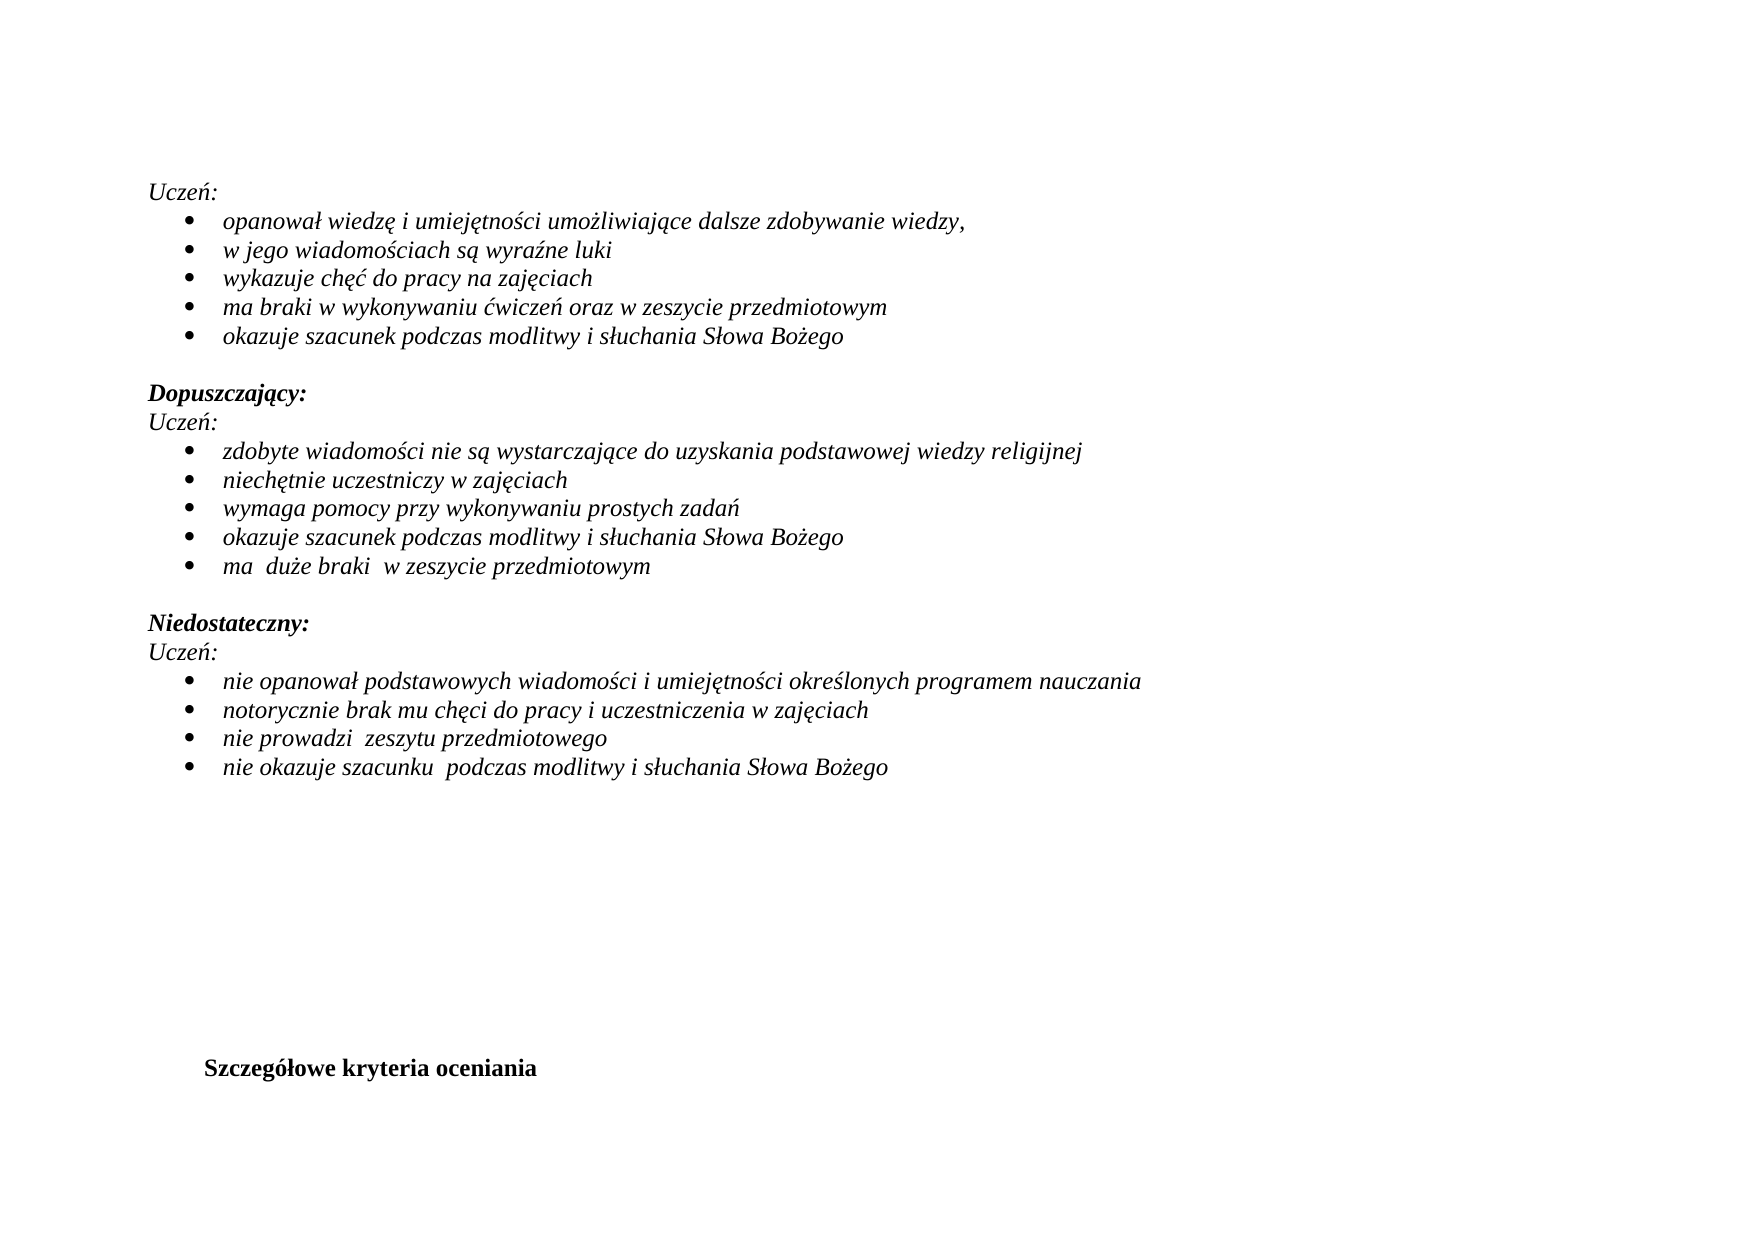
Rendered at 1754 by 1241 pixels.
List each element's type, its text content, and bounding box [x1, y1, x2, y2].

subtitle Uczeń: [148, 177, 1521, 206]
subtitle zdobyte wiadomości nie są wystarczające do uzyskania podstawowej wiedzy religijnej [185, 436, 1521, 465]
subtitle okazuje szacunek podczas modlitwy i słuchania Słowa Bożego [185, 522, 1521, 551]
subtitle nie okazuje szacunku podczas modlitwy i słuchania Słowa Bożego [185, 752, 1521, 781]
subtitle nie opanował podstawowych wiadomości i umiejętności określonych programem nauczania [185, 666, 1521, 695]
subtitle w jego wiadomościach są wyraźne luki [185, 235, 1521, 263]
subtitle Uczeń: [148, 407, 1521, 436]
list Szczegółowe kryteria oceniania [204, 1053, 1521, 1082]
subtitle opanował wiedzę i umiejętności umożliwiające dalsze zdobywanie wiedzy, [185, 206, 1521, 235]
subtitle Niedostateczny: [148, 608, 1521, 637]
subtitle niechętnie uczestniczy w zajęciach [185, 465, 1521, 493]
subtitle Dopuszczający: [148, 378, 1521, 407]
subtitle wymaga pomocy przy wykonywaniu prostych zadań [185, 493, 1521, 522]
subtitle nie prowadzi zeszytu przedmiotowego [185, 723, 1521, 752]
subtitle notorycznie brak mu chęci do pracy i uczestniczenia w zajęciach [185, 695, 1521, 723]
subtitle ma duże braki w zeszycie przedmiotowym [185, 551, 1521, 580]
subtitle ma braki w wykonywaniu ćwiczeń oraz w zeszycie przedmiotowym [185, 292, 1521, 321]
subtitle Uczeń: [148, 637, 1521, 666]
subtitle wykazuje chęć do pracy na zajęciach [185, 263, 1521, 292]
subtitle okazuje szacunek podczas modlitwy i słuchania Słowa Bożego [185, 321, 1521, 350]
